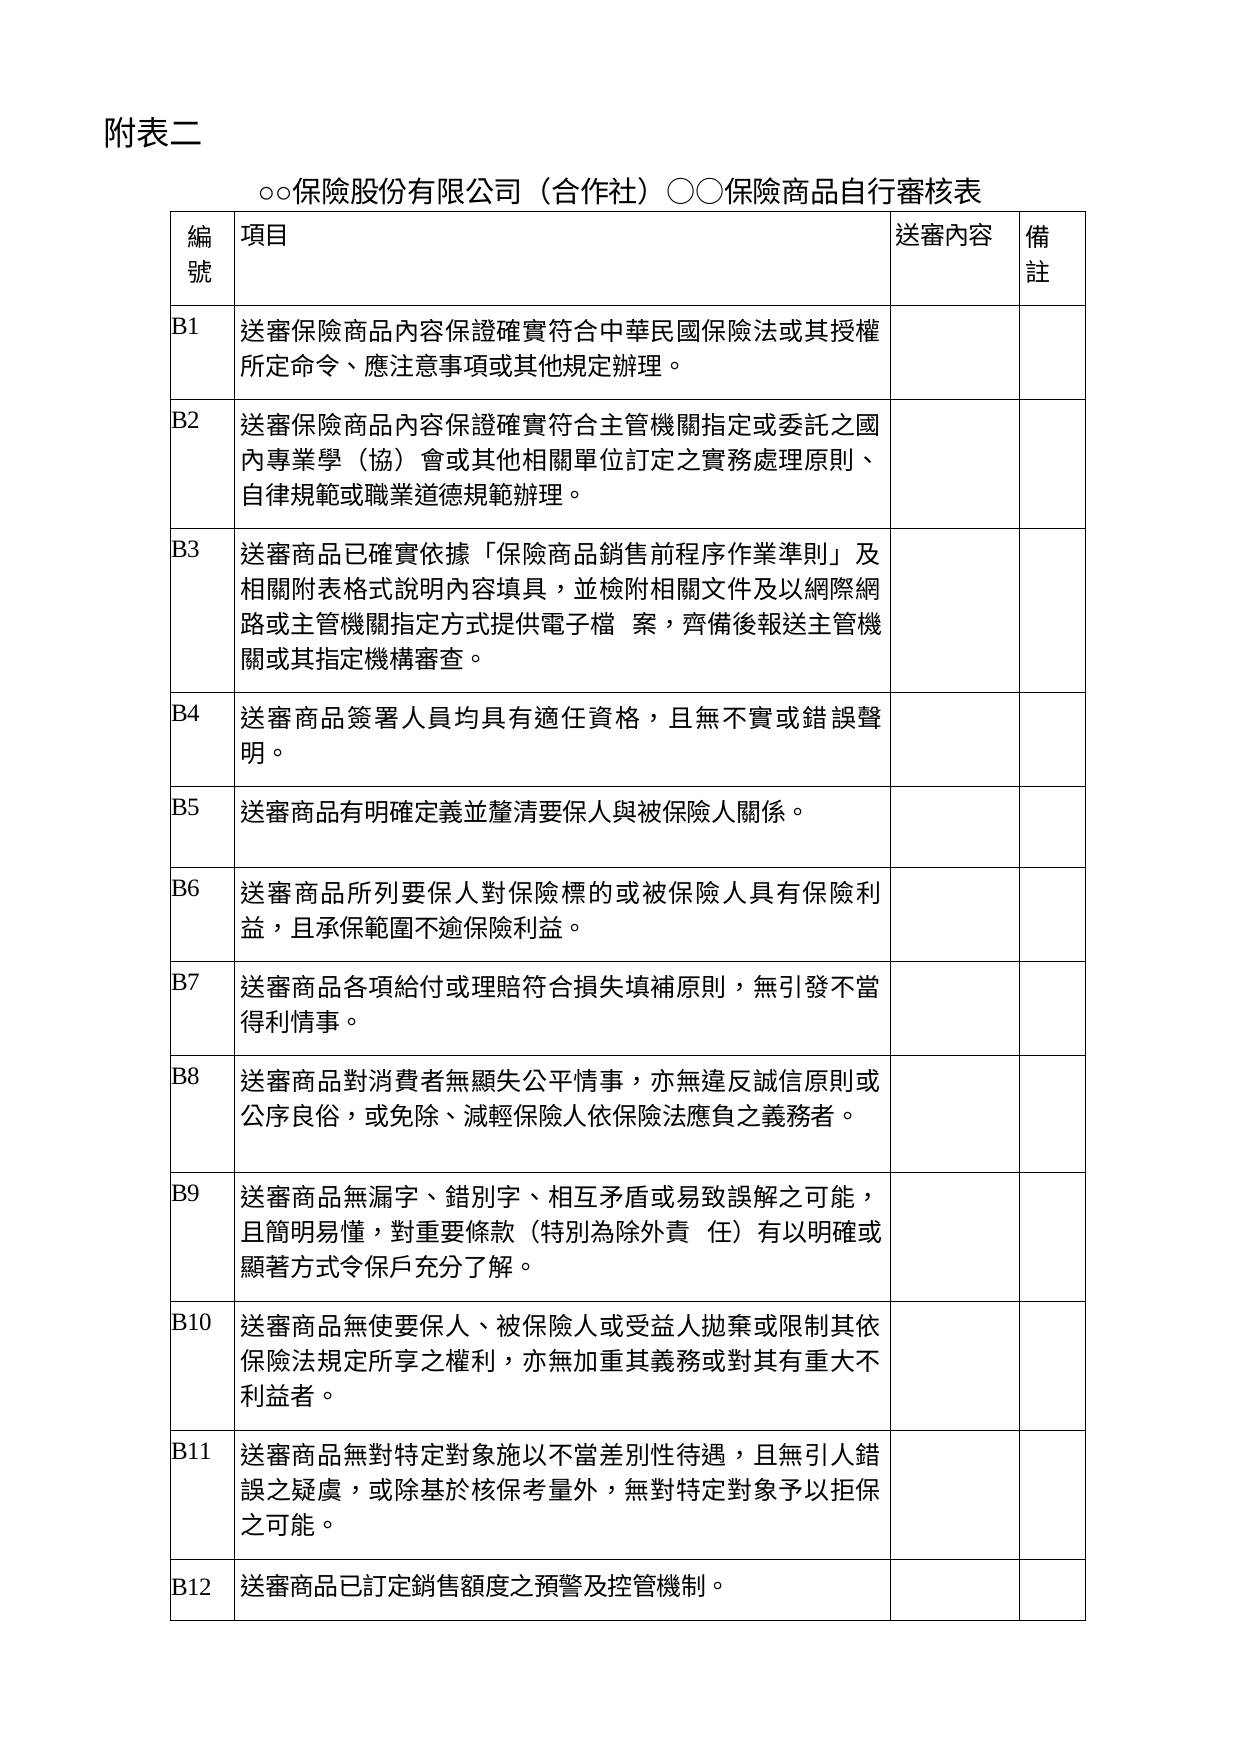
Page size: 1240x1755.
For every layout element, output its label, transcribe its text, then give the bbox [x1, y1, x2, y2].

text ○○保險股份有限公司（合作社）○○保險商品自行審核表 [103, 168, 1137, 211]
table_cell [891, 962, 1019, 1055]
table_cell 送審保險商品內容保證確實符合中華民國保險法或其授權所定命令、應注意事項或其他規定辦理。 [235, 306, 890, 399]
table_cell 送審商品對消費者無顯失公平情事，亦無違反誠信原則或公序良俗，或免除、減輕保險人依保險法應負之義務者。 [235, 1056, 890, 1172]
table_cell B2 [171, 400, 234, 528]
table_cell [1020, 787, 1085, 867]
table_header 送審內容 [891, 212, 1019, 305]
table_cell [1020, 1173, 1085, 1301]
table_cell B11 [171, 1431, 234, 1558]
table_cell B6 [171, 868, 234, 961]
table_cell [1020, 1431, 1085, 1558]
table_cell [891, 306, 1019, 399]
table_cell B3 [171, 529, 234, 692]
table_cell 送審商品無對特定對象施以不當差別性待遇，且無引人錯誤之疑虞，或除基於核保考量外，無對特定對象予以拒保之可能。 [235, 1431, 890, 1558]
table_cell 送審商品各項給付或理賠符合損失填補原則，無引發不當得利情事。 [235, 962, 890, 1055]
table_cell [891, 1302, 1019, 1429]
table_cell B9 [171, 1173, 234, 1301]
table_cell [891, 529, 1019, 692]
table_cell [891, 868, 1019, 961]
table_cell B1 [171, 306, 234, 399]
table_cell 送審商品無使要保人、被保險人或受益人拋棄或限制其依保險法規定所享之權利，亦無加重其義務或對其有重大不利益者。 [235, 1302, 890, 1429]
table_header 項目 [235, 212, 890, 305]
table_cell 送審商品無漏字、錯別字、相互矛盾或易致誤解之可能，且簡明易懂，對重要條款（特別為除外責 任）有以明確或顯著方式令保戶充分了解。 [235, 1173, 890, 1301]
table_cell B7 [171, 962, 234, 1055]
table_cell [1020, 400, 1085, 528]
table_cell [891, 1560, 1019, 1620]
table_cell [891, 1056, 1019, 1172]
table_header 備註 [1020, 212, 1085, 305]
table_header 編號 [171, 212, 234, 305]
table_cell B12 [171, 1560, 234, 1620]
table_cell B10 [171, 1302, 234, 1429]
table_cell B5 [171, 787, 234, 867]
table_cell [1020, 1056, 1085, 1172]
table_cell [1020, 1560, 1085, 1620]
table_cell 送審保險商品內容保證確實符合主管機關指定或委託之國內專業學（協）會或其他相關單位訂定之實務處理原則、自律規範或職業道德規範辦理。 [235, 400, 890, 528]
table_cell [891, 1431, 1019, 1558]
table_cell B8 [171, 1056, 234, 1172]
table_cell [1020, 529, 1085, 692]
table_cell [1020, 1302, 1085, 1429]
table_cell [891, 787, 1019, 867]
table_cell [891, 400, 1019, 528]
table_cell 送審商品已確實依據「保險商品銷售前程序作業準則」及相關附表格式說明內容填具，並檢附相關文件及以網際網路或主管機關指定方式提供電子檔 案，齊備後報送主管機關或其指定機構審查。 [235, 529, 890, 692]
table_cell 送審商品所列要保人對保險標的或被保險人具有保險利益，且承保範圍不逾保險利益。 [235, 868, 890, 961]
table_cell 送審商品已訂定銷售額度之預警及控管機制。 [235, 1560, 890, 1620]
table_cell [891, 1173, 1019, 1301]
table_cell 送審商品簽署人員均具有適任資格，且無不實或錯誤聲明。 [235, 693, 890, 786]
table_cell [891, 693, 1019, 786]
table_cell [1020, 868, 1085, 961]
table_cell [1020, 693, 1085, 786]
table_cell [1020, 962, 1085, 1055]
table_cell B4 [171, 693, 234, 786]
table_cell [1020, 306, 1085, 399]
table_cell 送審商品有明確定義並釐清要保人與被保險人關係。 [235, 787, 890, 867]
subtitle 附表二 [103, 106, 1151, 154]
